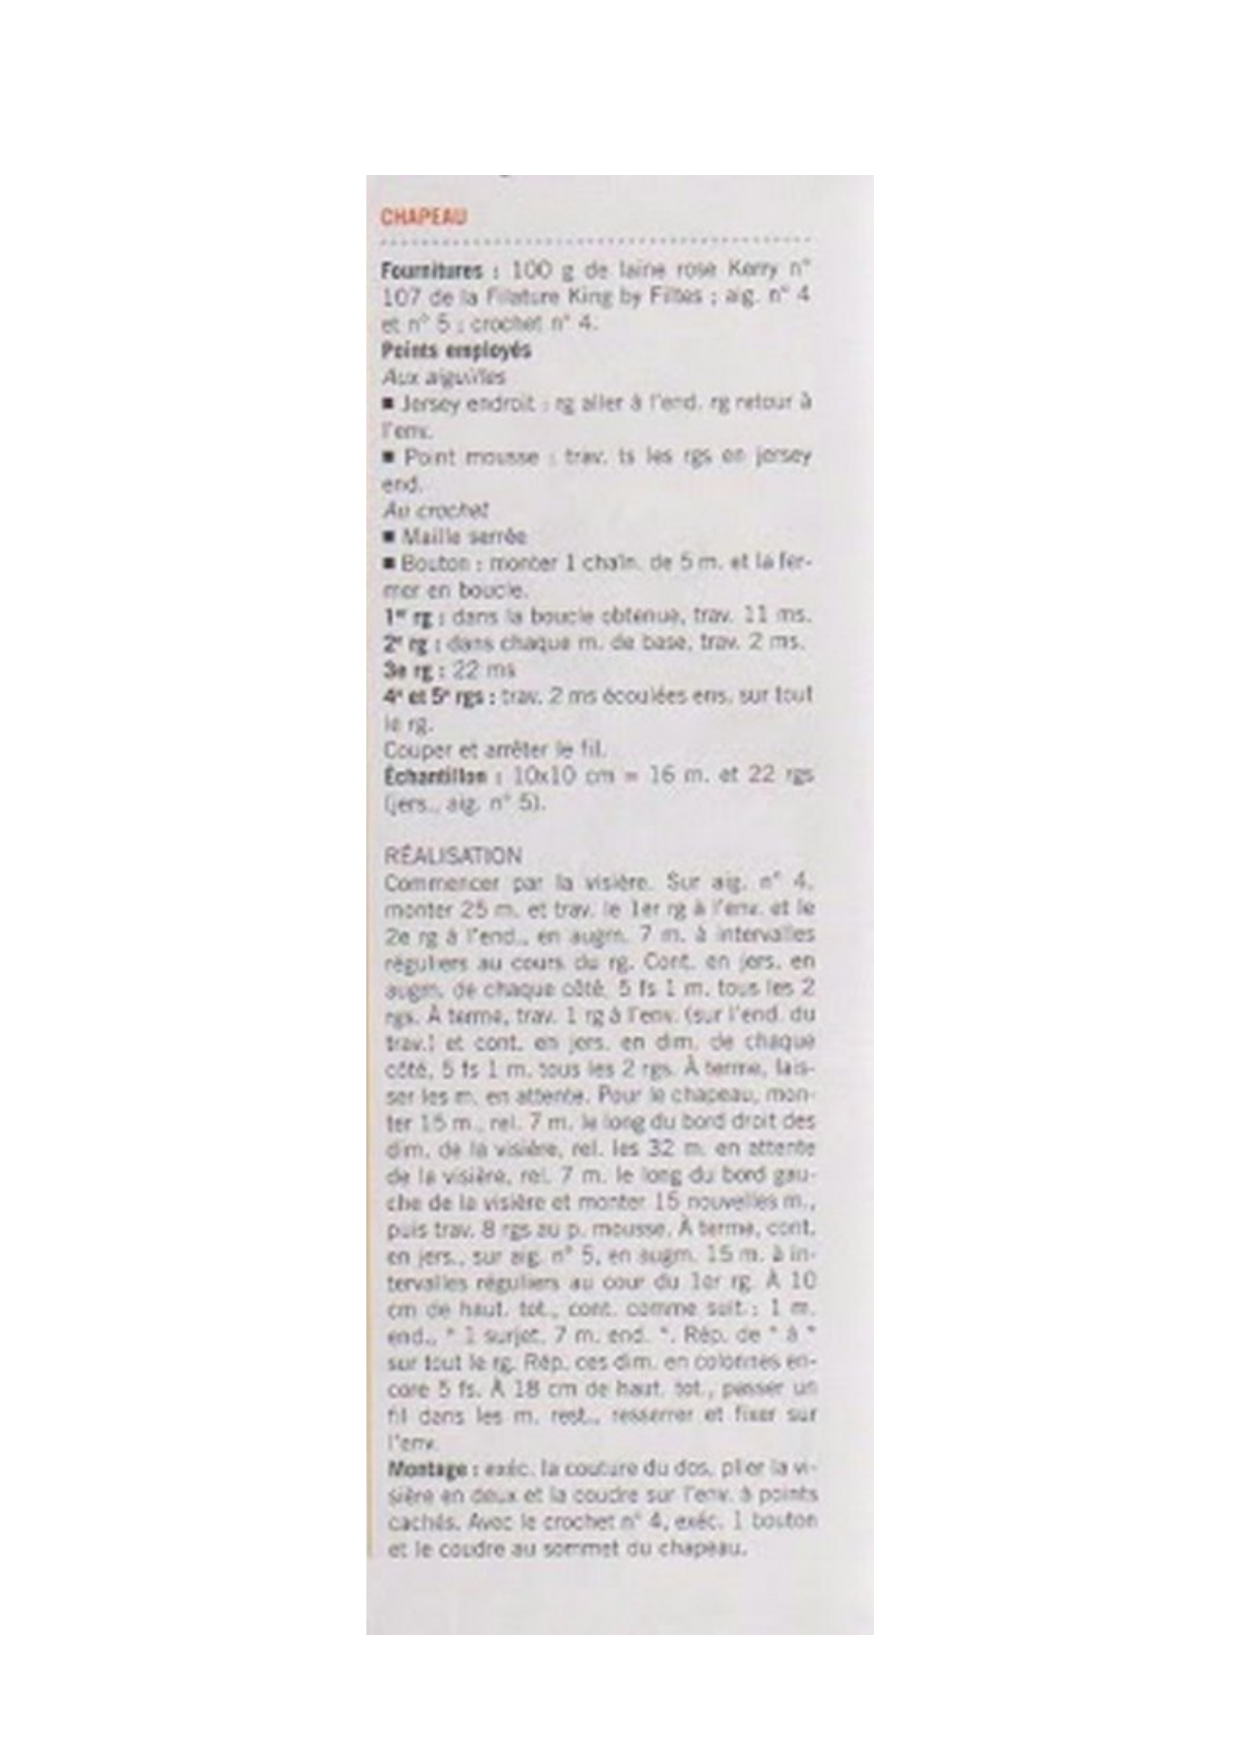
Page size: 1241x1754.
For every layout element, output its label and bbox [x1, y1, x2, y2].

picture [366, 175, 874, 1635]
